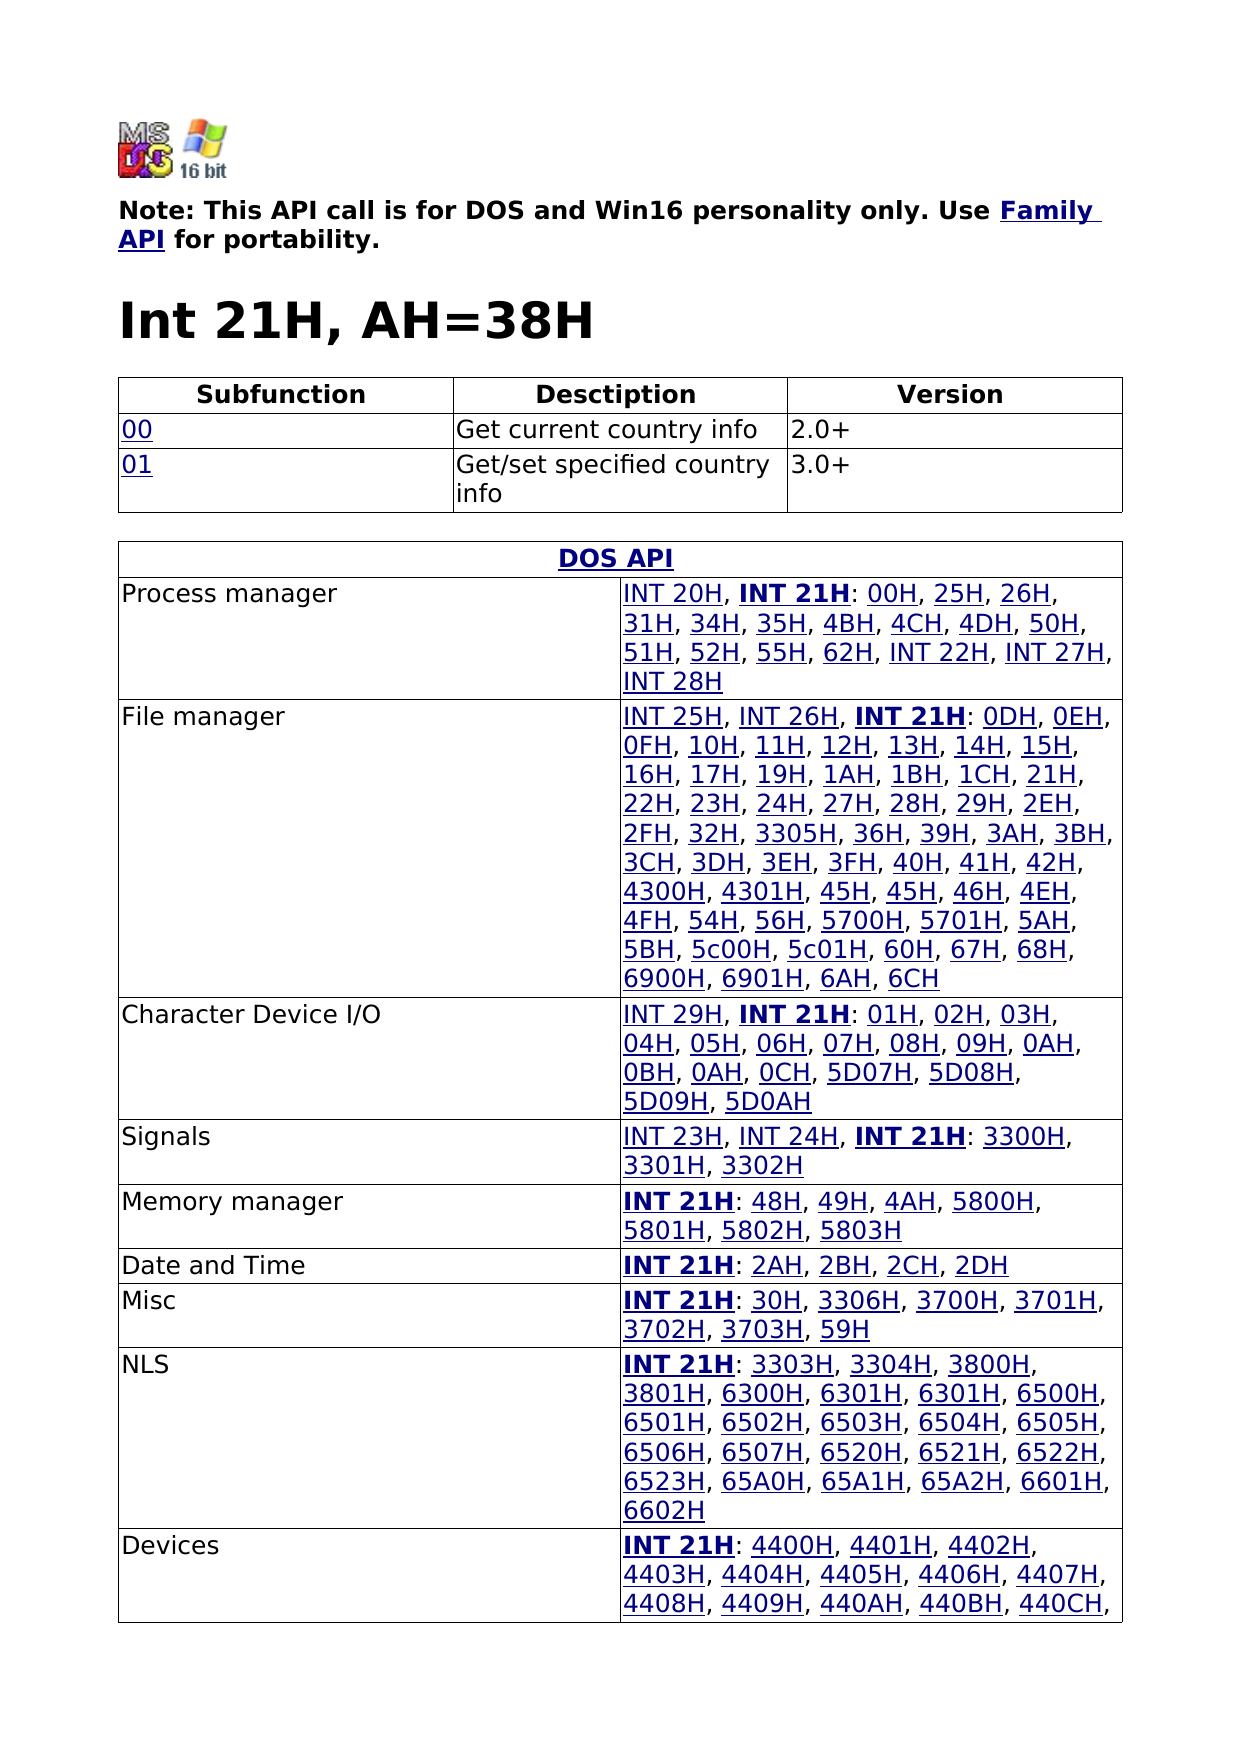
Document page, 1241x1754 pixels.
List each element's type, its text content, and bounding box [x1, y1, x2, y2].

table_cell INT 20H, INT 21H: 00H, 25H, 26H, 31H, 34H, 35H, 4BH, 4CH, 4DH, 50H, 51H, 52H, 55H, 62H, INT 22H, INT 27H, INT 28H [621, 578, 1122, 699]
table_cell INT 21H: 48H, 49H, 4AH, 5800H, 5801H, 5802H, 5803H [621, 1185, 1122, 1248]
table_cell Signals [119, 1120, 620, 1184]
table_cell Character Device I/O [119, 998, 620, 1119]
table_header DOS API [119, 542, 1122, 577]
table_cell INT 21H: 3303H, 3304H, 3800H, 3801H, 6300H, 6301H, 6301H, 6500H, 6501H, 6502H, 6503H, 6504H, 6505H, 6506H, 6507H, 6520H, 6521H, 6522H, 6523H, 65A0H, 65A1H, 65A2H, 6601H, 6602H [621, 1348, 1122, 1528]
table_header Desctiption [454, 378, 787, 412]
picture [118, 122, 173, 178]
table_cell File manager [119, 700, 620, 997]
table_cell Misc [119, 1284, 620, 1347]
table_cell INT 21H: 2AH, 2BH, 2CH, 2DH [621, 1249, 1122, 1283]
table_cell Date and Time [119, 1249, 620, 1283]
table_cell Process manager [119, 578, 620, 699]
table_cell INT 21H: 4400H, 4401H, 4402H, 4403H, 4404H, 4405H, 4406H, 4407H, 4408H, 4409H, 440AH, 440BH, 440CH, [621, 1529, 1122, 1622]
table_cell NLS [119, 1348, 620, 1528]
table_cell 2.0+ [788, 414, 1122, 447]
table_cell 3.0+ [788, 449, 1122, 512]
table_cell Get current country info [454, 414, 787, 447]
picture [180, 118, 228, 178]
table_header Subfunction [119, 378, 453, 412]
table_cell INT 23H, INT 24H, INT 21H: 3300H, 3301H, 3302H [621, 1120, 1122, 1184]
table_header Version [788, 378, 1122, 412]
table_cell 01 [119, 449, 453, 512]
table_cell Devices [119, 1529, 620, 1622]
table_cell Memory manager [119, 1185, 620, 1248]
subtitle Int 21H, AH=38H [118, 292, 1122, 350]
table_cell INT 21H: 30H, 3306H, 3700H, 3701H, 3702H, 3703H, 59H [621, 1284, 1122, 1347]
table_cell 00 [119, 414, 453, 447]
table_cell Get/set specified country info [454, 449, 787, 512]
table_cell INT 29H, INT 21H: 01H, 02H, 03H, 04H, 05H, 06H, 07H, 08H, 09H, 0AH, 0BH, 0AH, 0CH, 5D07H, 5D08H, 5D09H, 5D0AH [621, 998, 1122, 1119]
table_cell INT 25H, INT 26H, INT 21H: 0DH, 0EH, 0FH, 10H, 11H, 12H, 13H, 14H, 15H, 16H, 17H, 19H, 1AH, 1BH, 1CH, 21H, 22H, 23H, 24H, 27H, 28H, 29H, 2EH, 2FH, 32H, 3305H, 36H, 39H, 3AH, 3BH, 3CH, 3DH, 3EH, 3FH, 40H, 41H, 42H, 4300H, 4301H, 45H, 45H, 46H, 4EH, 4FH, 54H, 56H, 5700H, 5701H, 5AH, 5BH, 5c00H, 5c01H, 60H, 67H, 68H, 6900H, 6901H, 6AH, 6CH [621, 700, 1122, 997]
text Note: This API call is for DOS and Win16 personality only. Use Family API for portability. [118, 196, 1122, 254]
